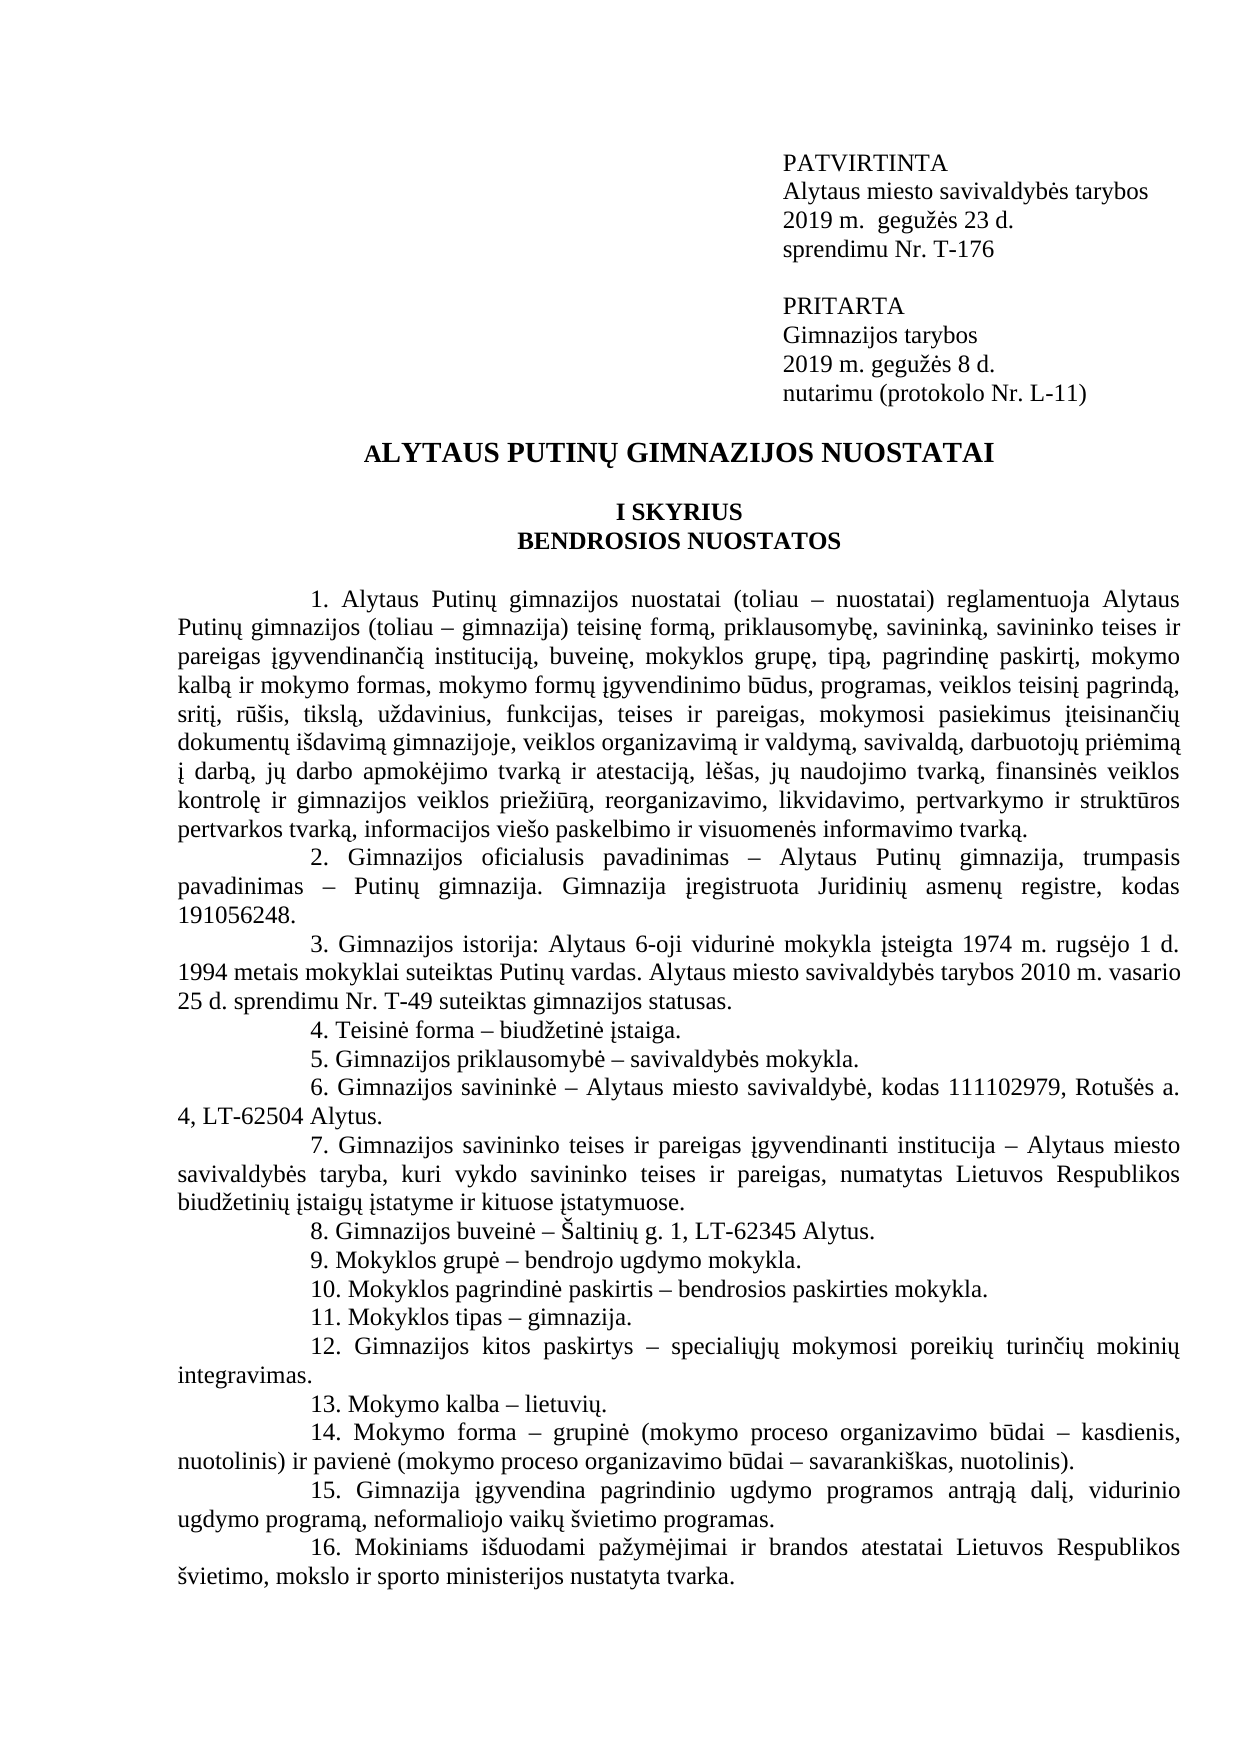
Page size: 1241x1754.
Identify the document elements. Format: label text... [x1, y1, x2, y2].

text nutarimu (protokolo Nr. L-11) [177, 378, 1181, 406]
text 14. Mokymo forma – grupinė (mokymo proceso organizavimo būdai – kasdienis, nuotolinis) ir pavienė (mokymo proceso organizavimo būdai – savarankiškas, nuotolinis). [177, 1417, 1181, 1475]
text Gimnazijos tarybos [177, 320, 1181, 349]
text 1. Alytaus Putinų gimnazijos nuostatai (toliau – nuostatai) reglamentuoja Alytaus Putinų gimnazijos (toliau – gimnazija) teisinę formą, priklausomybę, savininką, savininko teises ir pareigas įgyvendinančią instituciją, buveinę, mokyklos grupę, tipą, pagrindinę paskirtį, mokymo kalbą ir mokymo formas, mokymo formų įgyvendinimo būdus, programas, veiklos teisinį pagrindą, sritį, rūšis, tikslą, uždavinius, funkcijas, teises ir pareigas, mokymosi pasiekimus įteisinančių dokumentų išdavimą gimnazijoje, veiklos organizavimą ir valdymą, savivaldą, darbuotojų priėmimą į darbą, jų darbo apmokėjimo tvarką ir atestaciją, lėšas, jų naudojimo tvarką, finansinės veiklos kontrolę ir gimnazijos veiklos priežiūrą, reorganizavimo, likvidavimo, pertvarkymo ir struktūros pertvarkos tvarką, informacijos viešo paskelbimo ir visuomenės informavimo tvarką. [177, 584, 1181, 842]
text PATVIRTINTA [177, 148, 1181, 176]
text 3. Gimnazijos istorija: Alytaus 6-oji vidurinė mokykla įsteigta 1974 m. rugsėjo 1 d. 1994 metais mokyklai suteiktas Putinų vardas. Alytaus miesto savivaldybės tarybos 2010 m. vasario 25 d. sprendimu Nr. T-49 suteiktas gimnazijos statusas. [177, 929, 1181, 1015]
text 2019 m. gegužės 23 d. [177, 205, 1181, 234]
text ALYTAUS PUTINŲ GIMNAZIJOS NUOSTATAI [177, 435, 1181, 469]
text 10. Mokyklos pagrindinė paskirtis – bendrosios paskirties mokykla. [177, 1274, 1181, 1302]
text 11. Mokyklos tipas – gimnazija. [177, 1302, 1181, 1331]
text 7. Gimnazijos savininko teises ir pareigas įgyvendinanti institucija – Alytaus miesto savivaldybės taryba, kuri vykdo savininko teises ir pareigas, numatytas Lietuvos Respublikos biudžetinių įstaigų įstatyme ir kituose įstatymuose. [177, 1130, 1181, 1216]
text 8. Gimnazijos buveinė – Šaltinių g. 1, LT-62345 Alytus. [177, 1216, 1181, 1245]
text 2. Gimnazijos oficialusis pavadinimas – Alytaus Putinų gimnazija, trumpasis pavadinimas – Putinų gimnazija. Gimnazija įregistruota Juridinių asmenų registre, kodas 191056248. [177, 842, 1181, 929]
text 4. Teisinė forma – biudžetinė įstaiga. [177, 1015, 1181, 1044]
text 5. Gimnazijos priklausomybė – savivaldybės mokykla. [177, 1044, 1181, 1072]
text 12. Gimnazijos kitos paskirtys – specialiųjų mokymosi poreikių turinčių mokinių integravimas. [177, 1331, 1181, 1389]
text Alytaus miesto savivaldybės tarybos [177, 176, 1181, 205]
text 9. Mokyklos grupė – bendrojo ugdymo mokykla. [177, 1245, 1181, 1274]
text 16. Mokiniams išduodami pažymėjimai ir brandos atestatai Lietuvos Respublikos švietimo, mokslo ir sporto ministerijos nustatyta tvarka. [177, 1532, 1181, 1590]
text PRITARTA [177, 291, 1181, 320]
text 15. Gimnazija įgyvendina pagrindinio ugdymo programos antrąją dalį, vidurinio ugdymo programą, neformaliojo vaikų švietimo programas. [177, 1475, 1181, 1532]
text 6. Gimnazijos savininkė – Alytaus miesto savivaldybė, kodas 111102979, Rotušės a. 4, LT-62504 Alytus. [177, 1072, 1181, 1130]
text 2019 m. gegužės 8 d. [177, 349, 1181, 378]
text I SKYRIUS [177, 497, 1181, 526]
text 13. Mokymo kalba – lietuvių. [177, 1389, 1181, 1417]
text BENDROSIOS NUOSTATOS [177, 526, 1181, 555]
text sprendimu Nr. T-176 [177, 234, 1181, 263]
